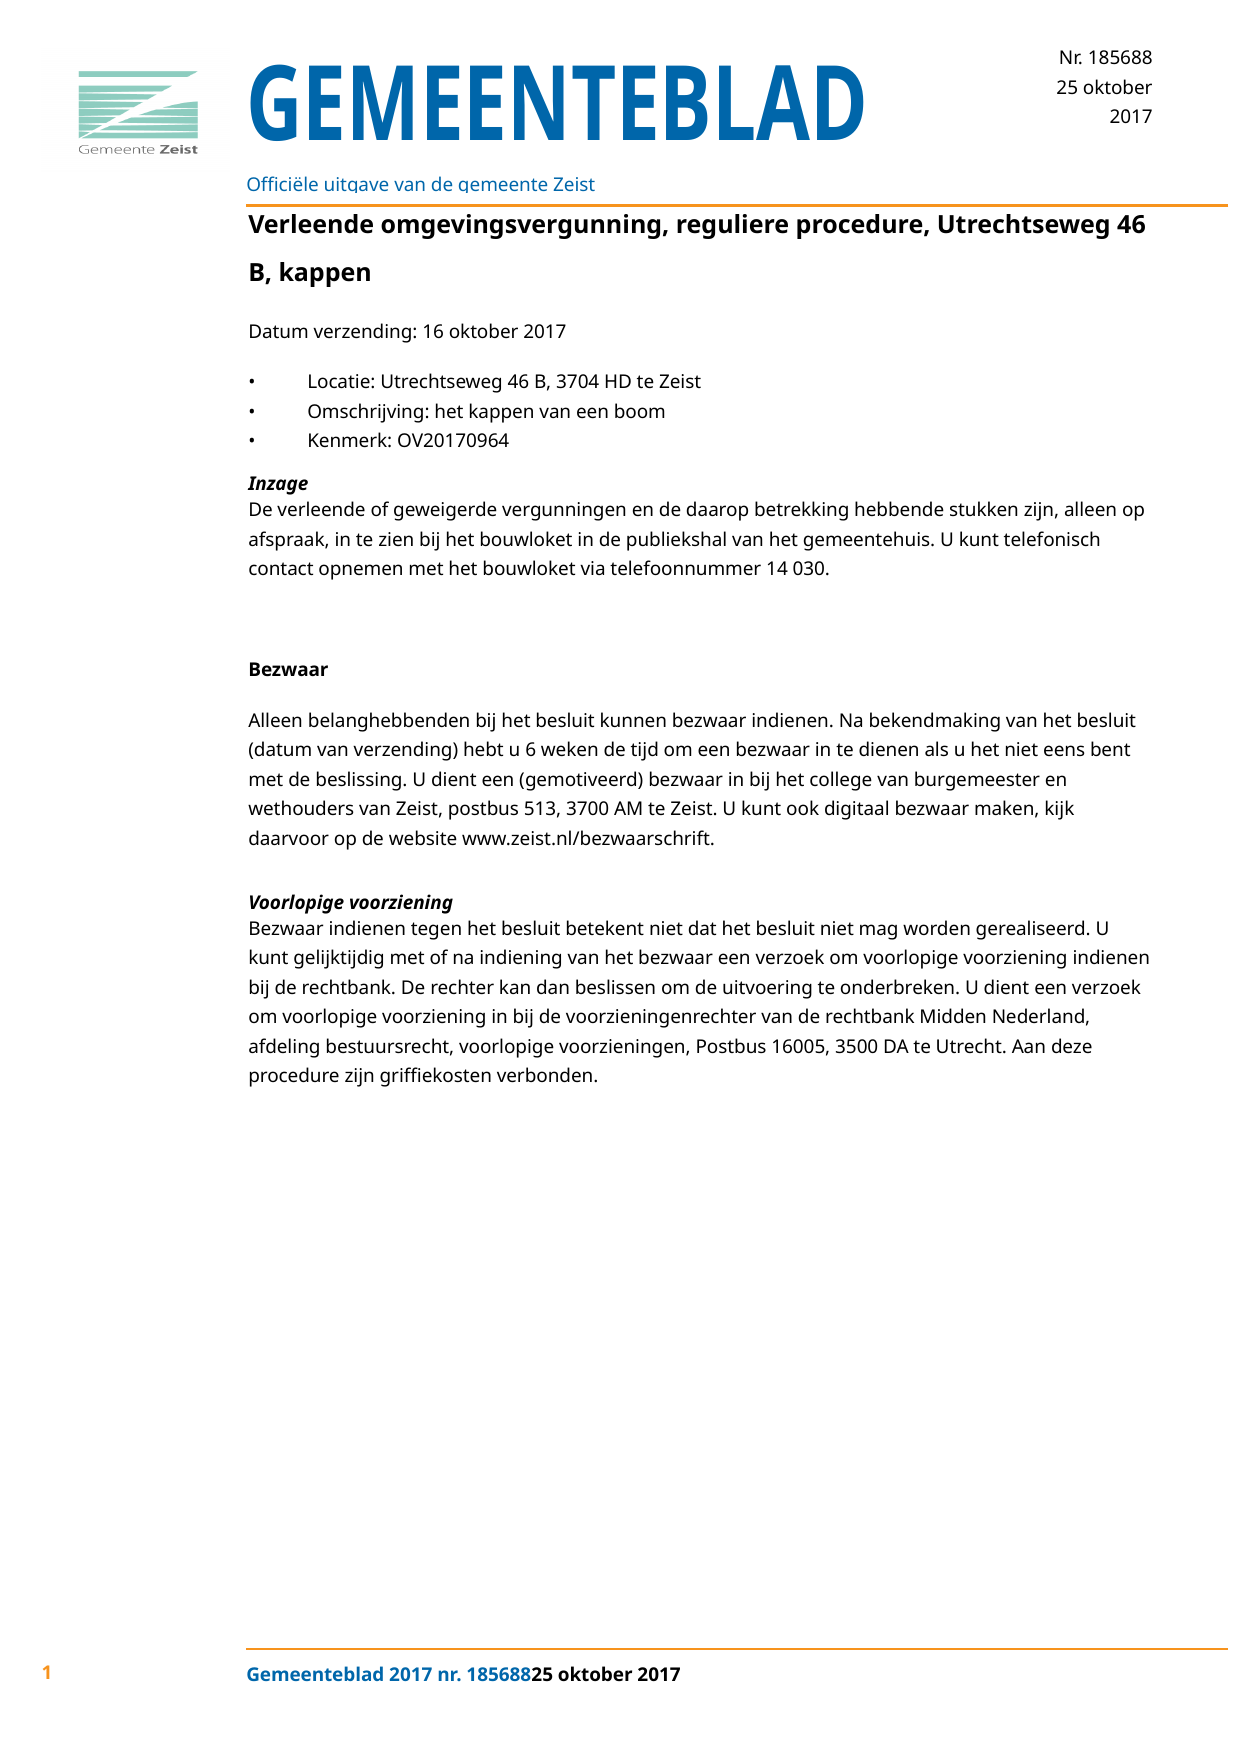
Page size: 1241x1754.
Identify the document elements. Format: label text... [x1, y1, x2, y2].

text Bezwaar [248, 656, 1152, 682]
text Datum verzending: 16 oktober 2017 [248, 318, 1152, 344]
picture [41, 47, 231, 172]
list Locatie: Utrechtseweg 46 B, 3704 HD te Zeist [248, 368, 1152, 394]
text Inzage [248, 471, 1152, 496]
text Verleende omgevingsvergunning, reguliere procedure, Utrechtseweg 46 B, kappen [248, 207, 1152, 288]
list Kenmerk: OV20170964 [248, 427, 1152, 453]
text Alleen belanghebbenden bij het besluit kunnen bezwaar indienen. Na bekendmaking van het besluit (datum van verzending) hebt u 6 weken de tijd om een bezwaar in te dienen als u het niet eens bent met de beslissing. U dient een (gemotiveerd) bezwaar in bij het college van burgemeester en wethouders van Zeist, postbus 513, 3700 AM te Zeist. U kunt ook digitaal bezwaar maken, kijk daarvoor op de website www.zeist.nl/bezwaarschrift. [248, 707, 1152, 851]
list Omschrijving: het kappen van een boom [248, 398, 1152, 424]
text Voorlopige voorziening [248, 889, 1152, 915]
text De verleende of geweigerde vergunningen en de daarop betrekking hebbende stukken zijn, alleen op afspraak, in te zien bij het bouwloket in de publiekshal van het gemeentehuis. U kunt telefonisch contact opnemen met het bouwloket via telefoonnummer 14 030. [248, 496, 1152, 581]
text Bezwaar indienen tegen het besluit betekent niet dat het besluit niet mag worden gerealiseerd. U kunt gelijktijdig met of na indiening van het bezwaar een verzoek om voorlopige voorziening indienen bij de rechtbank. De rechter kan dan beslissen om de uitvoering te onderbreken. U dient een verzoek om voorlopige voorziening in bij de voorzieningenrechter van de rechtbank Midden Nederland, afdeling bestuursrecht, voorlopige voorzieningen, Postbus 16005, 3500 DA te Utrecht. Aan deze procedure zijn griffiekosten verbonden. [248, 915, 1152, 1088]
